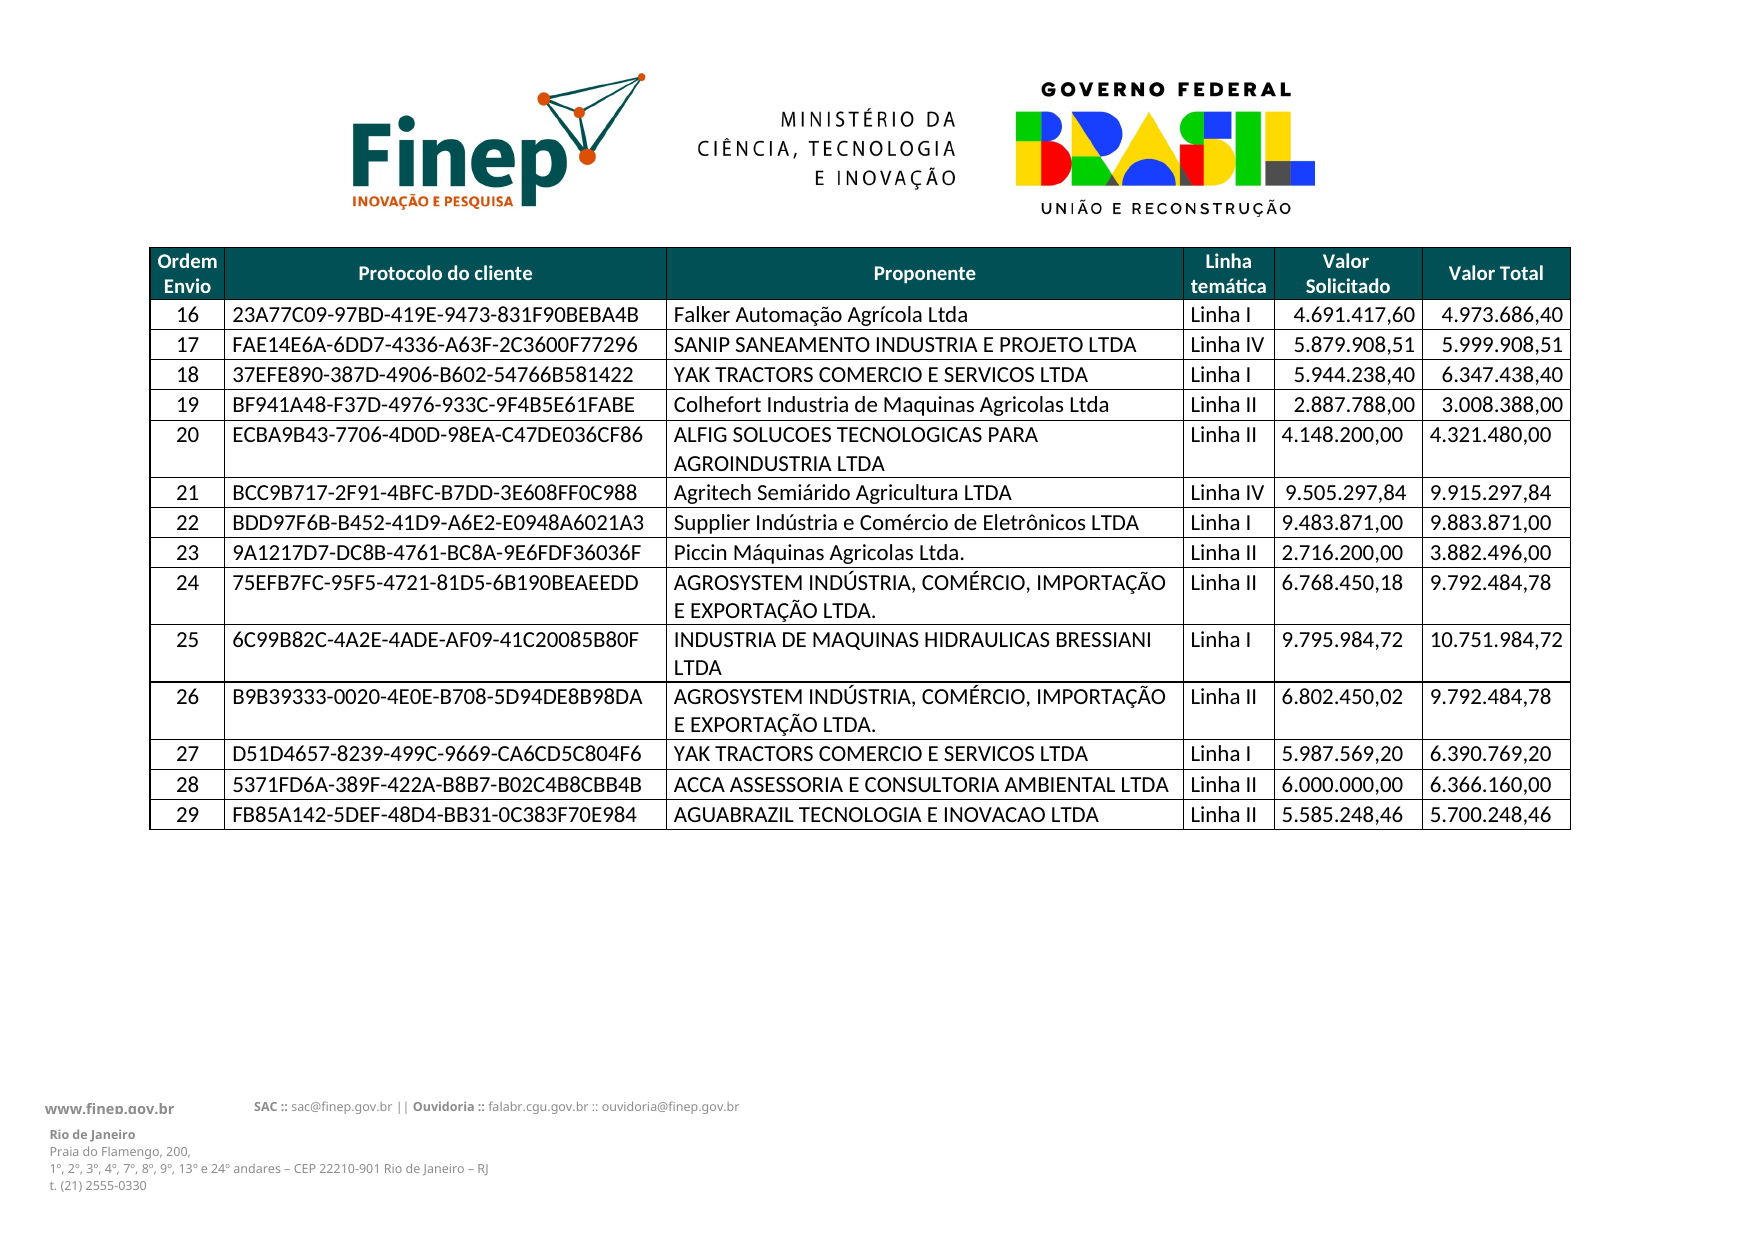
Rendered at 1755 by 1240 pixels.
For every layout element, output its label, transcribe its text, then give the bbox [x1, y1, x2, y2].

table_cell 5371FD6A-389F-422A-B8B7-B02C4B8CBB4B [225, 770, 666, 799]
table_cell 23 [151, 538, 224, 567]
table_cell 22 [151, 508, 224, 537]
table_cell 9.915.297,84 [1423, 478, 1570, 507]
table_cell 17 [151, 330, 224, 359]
table_cell 6.802.450,02 [1275, 683, 1422, 738]
table_cell 9.483.871,00 [1275, 508, 1422, 537]
table_cell 18 [151, 360, 224, 389]
table_cell Linha I [1184, 740, 1274, 769]
table_cell FAE14E6A-6DD7-4336-A63F-2C3600F77296 [225, 330, 666, 359]
table_cell 6.366.160,00 [1423, 770, 1570, 799]
table_cell ECBA9B43-7706-4D0D-98EA-C47DE036CF86 [225, 421, 666, 477]
table_cell Linha II [1184, 683, 1274, 738]
table_cell Falker Automação Agrícola Ltda [667, 300, 1183, 329]
table_header Linha temática [1184, 248, 1274, 299]
table_cell BDD97F6B-B452-41D9-A6E2-E0948A6021A3 [225, 508, 666, 537]
table_cell Agritech Semiárido Agricultura LTDA [667, 478, 1183, 507]
table_cell 4.691.417,60 [1275, 300, 1422, 329]
table_cell 5.999.908,51 [1423, 330, 1570, 359]
table_cell 3.882.496,00 [1423, 538, 1570, 567]
table_cell AGUABRAZIL TECNOLOGIA E INOVACAO LTDA [667, 800, 1183, 829]
table_cell Linha II [1184, 421, 1274, 477]
table_cell 37EFE890-387D-4906-B602-54766B581422 [225, 360, 666, 389]
table_cell YAK TRACTORS COMERCIO E SERVICOS LTDA [667, 360, 1183, 389]
table_cell 6.000.000,00 [1275, 770, 1422, 799]
table_cell 5.585.248,46 [1275, 800, 1422, 829]
table_cell Linha II [1184, 390, 1274, 419]
table_cell 6.347.438,40 [1423, 360, 1570, 389]
table_cell 9.792.484,78 [1423, 568, 1570, 624]
table_header Protocolo do cliente [225, 248, 666, 299]
table_cell 9A1217D7-DC8B-4761-BC8A-9E6FDF36036F [225, 538, 666, 567]
table_cell 5.700.248,46 [1423, 800, 1570, 829]
table_cell 19 [151, 390, 224, 419]
table_cell 26 [151, 683, 224, 738]
table_cell 6C99B82C-4A2E-4ADE-AF09-41C20085B80F [225, 625, 666, 681]
table_cell 29 [151, 800, 224, 829]
table_cell BF941A48-F37D-4976-933C-9F4B5E61FABE [225, 390, 666, 419]
table_cell 75EFB7FC-95F5-4721-81D5-6B190BEAEEDD [225, 568, 666, 624]
table_cell 16 [151, 300, 224, 329]
table_cell Linha IV [1184, 330, 1274, 359]
table_cell 10.751.984,72 [1423, 625, 1570, 681]
table_cell Linha I [1184, 360, 1274, 389]
table_cell Supplier Indústria e Comércio de Eletrônicos LTDA [667, 508, 1183, 537]
table_cell 4.148.200,00 [1275, 421, 1422, 477]
table_cell 6.390.769,20 [1423, 740, 1570, 769]
table_cell ACCA ASSESSORIA E CONSULTORIA AMBIENTAL LTDA [667, 770, 1183, 799]
table_cell 3.008.388,00 [1423, 390, 1570, 419]
table_cell 28 [151, 770, 224, 799]
table_cell INDUSTRIA DE MAQUINAS HIDRAULICAS BRESSIANI LTDA [667, 625, 1183, 681]
table_cell Linha I [1184, 508, 1274, 537]
table_cell 23A77C09-97BD-419E-9473-831F90BEBA4B [225, 300, 666, 329]
table_header Ordem Envio [151, 248, 224, 299]
table_cell AGROSYSTEM INDÚSTRIA, COMÉRCIO, IMPORTAÇÃO E EXPORTAÇÃO LTDA. [667, 568, 1183, 624]
table_cell Linha I [1184, 300, 1274, 329]
table_cell 5.944.238,40 [1275, 360, 1422, 389]
table_cell 4.321.480,00 [1423, 421, 1570, 477]
table_cell 5.879.908,51 [1275, 330, 1422, 359]
table_cell D51D4657-8239-499C-9669-CA6CD5C804F6 [225, 740, 666, 769]
table_cell 2.887.788,00 [1275, 390, 1422, 419]
table_cell Colhefort Industria de Maquinas Agricolas Ltda [667, 390, 1183, 419]
table_cell YAK TRACTORS COMERCIO E SERVICOS LTDA [667, 740, 1183, 769]
table_cell Linha II [1184, 538, 1274, 567]
table_cell 9.795.984,72 [1275, 625, 1422, 681]
table_cell 21 [151, 478, 224, 507]
table_cell 6.768.450,18 [1275, 568, 1422, 624]
table_cell 9.505.297,84 [1275, 478, 1422, 507]
table_header Proponente [667, 248, 1183, 299]
table_cell Piccin Máquinas Agricolas Ltda. [667, 538, 1183, 567]
table_cell 9.883.871,00 [1423, 508, 1570, 537]
table_cell 9.792.484,78 [1423, 683, 1570, 738]
table_cell B9B39333-0020-4E0E-B708-5D94DE8B98DA [225, 683, 666, 738]
table_cell 25 [151, 625, 224, 681]
table_cell 20 [151, 421, 224, 477]
table_cell Linha II [1184, 568, 1274, 624]
table_cell Linha IV [1184, 478, 1274, 507]
table_cell SANIP SANEAMENTO INDUSTRIA E PROJETO LTDA [667, 330, 1183, 359]
table_header Valor Solicitado [1275, 248, 1422, 299]
table_cell 5.987.569,20 [1275, 740, 1422, 769]
table_cell FB85A142-5DEF-48D4-BB31-0C383F70E984 [225, 800, 666, 829]
table_cell Linha II [1184, 770, 1274, 799]
table_cell ALFIG SOLUCOES TECNOLOGICAS PARA AGROINDUSTRIA LTDA [667, 421, 1183, 477]
table_cell Linha II [1184, 800, 1274, 829]
table_cell BCC9B717-2F91-4BFC-B7DD-3E608FF0C988 [225, 478, 666, 507]
table_header Valor Total [1423, 248, 1570, 299]
table_cell 4.973.686,40 [1423, 300, 1570, 329]
table_cell Linha I [1184, 625, 1274, 681]
table_cell 27 [151, 740, 224, 769]
table_cell 2.716.200,00 [1275, 538, 1422, 567]
table_cell AGROSYSTEM INDÚSTRIA, COMÉRCIO, IMPORTAÇÃO E EXPORTAÇÃO LTDA. [667, 683, 1183, 738]
table_cell 24 [151, 568, 224, 624]
